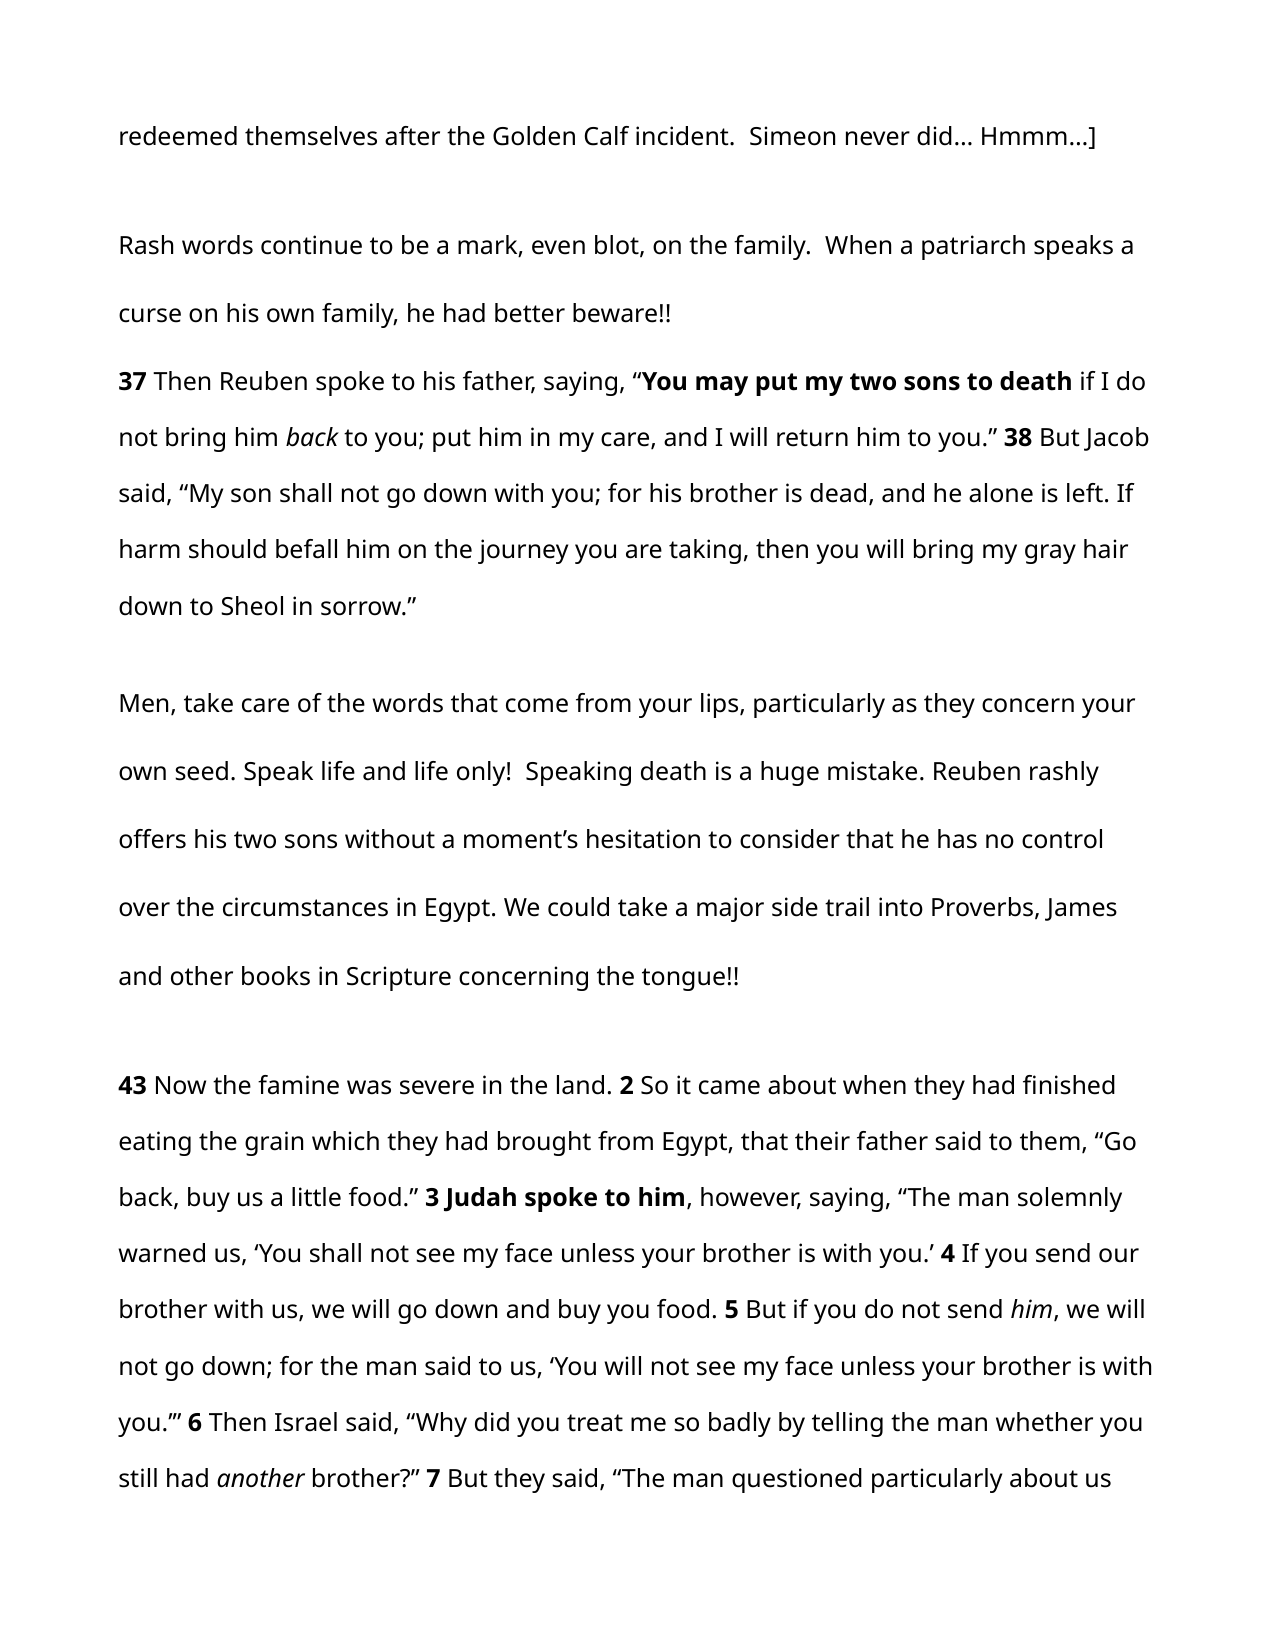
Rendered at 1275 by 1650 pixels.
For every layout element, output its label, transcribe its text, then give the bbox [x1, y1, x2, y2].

text 37 Then Reuben spoke to his father, saying, “You may put my two sons to death if I do not bring him back to you; put him in my care, and I will return him to you.” 38 But Jacob said, “My son shall not go down with you; for his brother is dead, and he alone is left. If harm should befall him on the journey you are taking, then you will bring my gray hair down to Sheol in sorrow.” [118, 364, 1157, 622]
text Rash words continue to be a mark, even blot, on the family. When a patriarch speaks a curse on his own family, he had better beware!! [118, 227, 1157, 330]
text Men, take care of the words that come from your lips, particularly as they concern your own seed. Speak life and life only! Speaking death is a huge mistake. Reuben rashly offers his two sons without a moment’s hesitation to consider that he has no control over the circumstances in Egypt. We could take a major side trail into Proverbs, James and other books in Scripture concerning the tongue!! [118, 686, 1157, 992]
text 43 Now the famine was severe in the land. 2 So it came about when they had finished eating the grain which they had brought from Egypt, that their father said to them, “Go back, buy us a little food.” 3 Judah spoke to him, however, saying, “The man solemnly warned us, ‘You shall not see my face unless your brother is with you.’ 4 If you send our brother with us, we will go down and buy you food. 5 But if you do not send him, we will not go down; for the man said to us, ‘You will not see my face unless your brother is with you.’” 6 Then Israel said, “Why did you treat me so badly by telling the man whether you still had another brother?” 7 But they said, “The man questioned particularly about us [118, 1068, 1157, 1495]
text redeemed themselves after the Golden Calf incident. Simeon never did… Hmmm…] [118, 118, 1157, 152]
